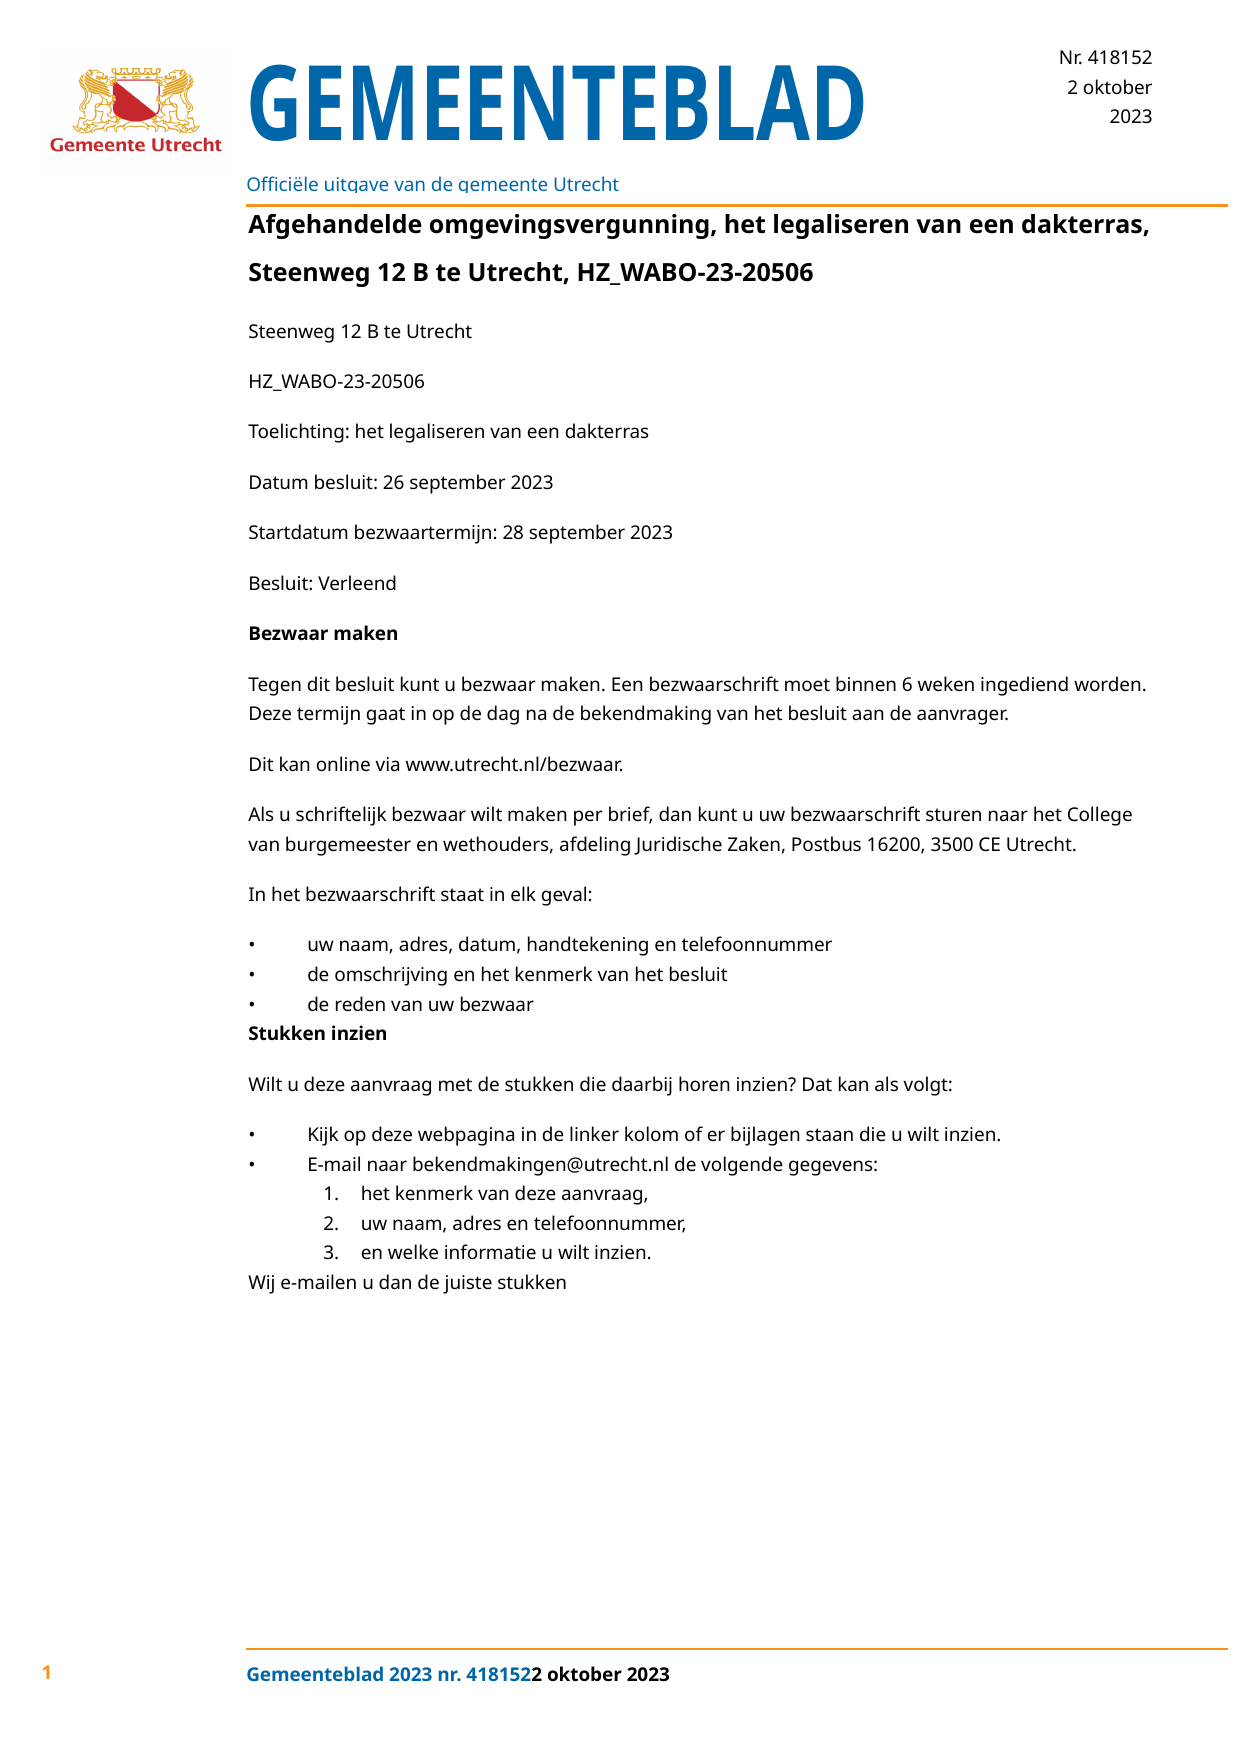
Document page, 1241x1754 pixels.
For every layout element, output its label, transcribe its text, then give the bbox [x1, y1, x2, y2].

text Toelichting: het legaliseren van een dakterras [248, 419, 1152, 444]
text Als u schriftelijk bezwaar wilt maken per brief, dan kunt u uw bezwaarschrift sturen naar het College van burgemeester en wethouders, afdeling Juridische Zaken, Postbus 16200, 3500 CE Utrecht. [248, 801, 1152, 857]
list het kenmerk van deze aanvraag, [323, 1180, 1152, 1206]
list uw naam, adres, datum, handtekening en telefoonnummer [248, 932, 1152, 957]
text Afgehandelde omgevingsvergunning, het legaliseren van een dakterras, Steenweg 12 B te Utrecht, HZ_WABO-23-20506 [248, 207, 1152, 288]
list E-mail naar bekendmakingen@utrecht.nl de volgende gegevens: [248, 1151, 1152, 1177]
text Bezwaar maken [248, 620, 1152, 646]
text Dit kan online via www.utrecht.nl/bezwaar. [248, 751, 1152, 777]
text Startdatum bezwaartermijn: 28 september 2023 [248, 519, 1152, 545]
text Tegen dit besluit kunt u bezwaar maken. Een bezwaarschrift moet binnen 6 weken ingediend worden. Deze termijn gaat in op de dag na de bekendmaking van het besluit aan de aanvrager. [248, 671, 1152, 726]
picture [41, 47, 231, 172]
text HZ_WABO-23-20506 [248, 368, 1152, 394]
text Datum besluit: 26 september 2023 [248, 469, 1152, 495]
text Stukken inzien [248, 1020, 1152, 1046]
list de reden van uw bezwaar [248, 991, 1152, 1017]
list uw naam, adres en telefoonnummer, [323, 1210, 1152, 1236]
text Steenweg 12 B te Utrecht [248, 318, 1152, 344]
list de omschrijving en het kenmerk van het besluit [248, 961, 1152, 987]
text In het bezwaarschrift staat in elk geval: [248, 881, 1152, 907]
list Kijk op deze webpagina in de linker kolom of er bijlagen staan die u wilt inzien. [248, 1121, 1152, 1147]
text Wilt u deze aanvraag met de stukken die daarbij horen inzien? Dat kan als volgt: [248, 1071, 1152, 1097]
text Besluit: Verleend [248, 570, 1152, 596]
list en welke informatie u wilt inzien. [323, 1239, 1152, 1265]
text Wij e-mailen u dan de juiste stukken [248, 1269, 1152, 1295]
